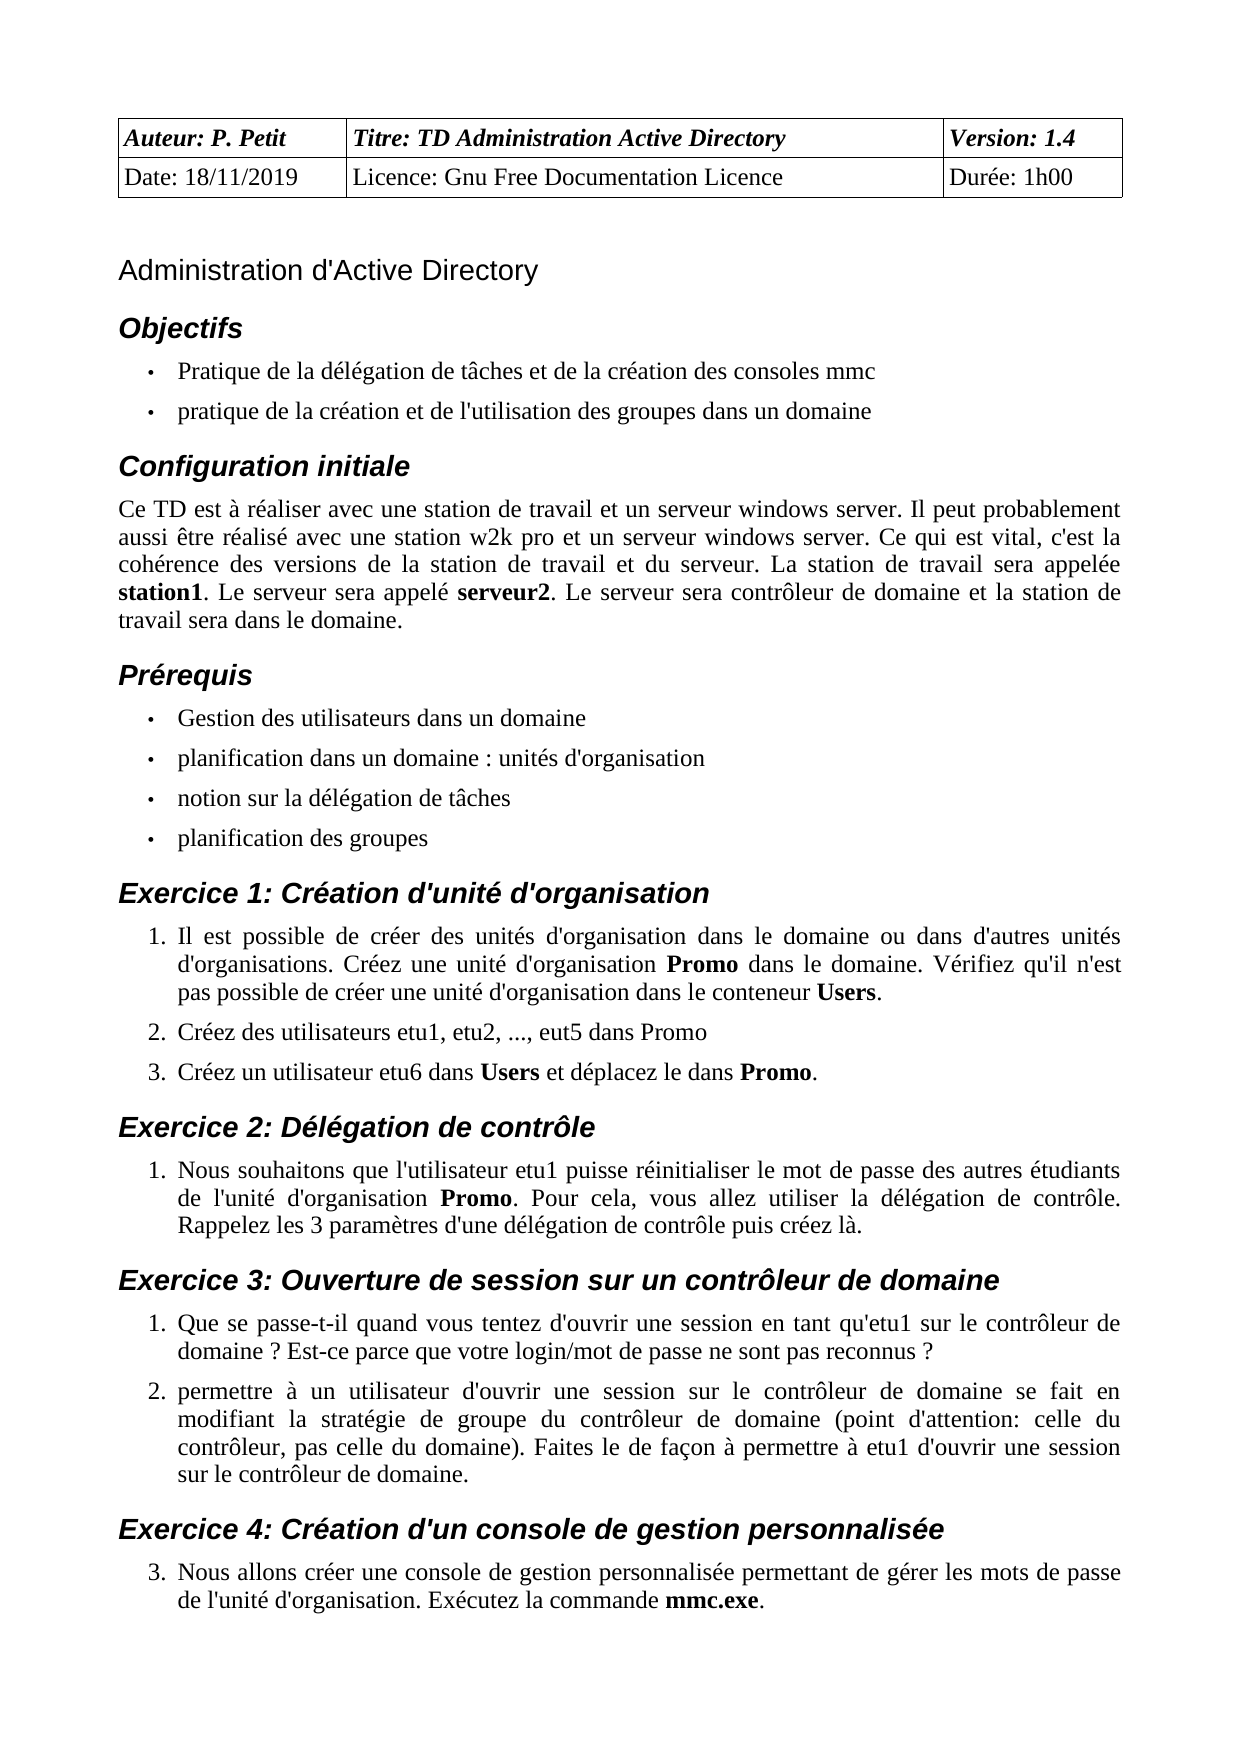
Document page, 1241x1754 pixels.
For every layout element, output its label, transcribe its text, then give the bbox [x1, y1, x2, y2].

subtitle Exercice 3: Ouverture de session sur un contrôleur de domaine [118, 1264, 1122, 1297]
list notion sur la délégation de tâches [148, 784, 1122, 812]
list Créez des utilisateurs etu1, etu2, ..., eut5 dans Promo [148, 1018, 1122, 1046]
list Créez un utilisateur etu6 dans Users et déplacez le dans Promo. [148, 1058, 1122, 1086]
list planification des groupes [148, 824, 1122, 852]
subtitle Exercice 2: Délégation de contrôle [118, 1111, 1122, 1143]
list Il est possible de créer des unités d'organisation dans le domaine ou dans d'autres unités d'organisations. Créez une unité d'organisation Promo dans le domaine. Vérifiez qu'il n'est pas possible de créer une unité d'organisation dans le conteneur Users. [148, 922, 1122, 1005]
subtitle Configuration initiale [118, 450, 1122, 482]
subtitle Prérequis [118, 658, 1122, 691]
subtitle Objectifs [118, 312, 1122, 344]
subtitle Exercice 1: Création d'unité d'organisation [118, 877, 1122, 910]
list Pratique de la délégation de tâches et de la création des consoles mmc [148, 357, 1122, 384]
list planification dans un domaine : unités d'organisation [148, 744, 1122, 772]
list Que se passe-t-il quand vous tentez d'ouvrir une session en tant qu'etu1 sur le contrôleur de domaine ? Est-ce parce que votre login/mot de passe ne sont pas reconnus ? [148, 1309, 1122, 1365]
list permettre à un utilisateur d'ouvrir une session sur le contrôleur de domaine se fait en modifiant la stratégie de groupe du contrôleur de domaine (point d'attention: celle du contrôleur, pas celle du domaine). Faites le de façon à permettre à etu1 d'ouvrir une session sur le contrôleur de domaine. [148, 1377, 1122, 1488]
list Gestion des utilisateurs dans un domaine [148, 704, 1122, 731]
text Ce TD est à réaliser avec une station de travail et un serveur windows server. Il peut probablement aussi être réalisé avec une station w2k pro et un serveur windows server. Ce qui est vital, c'est la cohérence des versions de la station de travail et du serveur. La station de travail sera appelée station1. Le serveur sera appelé serveur2. Le serveur sera contrôleur de domaine et la station de travail sera dans le domaine. [118, 495, 1122, 633]
list pratique de la création et de l'utilisation des groupes dans un domaine [148, 397, 1122, 425]
subtitle Administration d'Active Directory [118, 254, 1122, 287]
subtitle Exercice 4: Création d'un console de gestion personnalisée [118, 1513, 1122, 1546]
list Nous souhaitons que l'utilisateur etu1 puisse réinitialiser le mot de passe des autres étudiants de l'unité d'organisation Promo. Pour cela, vous allez utiliser la délégation de contrôle. Rappelez les 3 paramètres d'une délégation de contrôle puis créez là. [148, 1156, 1122, 1239]
list Nous allons créer une console de gestion personnalisée permettant de gérer les mots de passe de l'unité d'organisation. Exécutez la commande mmc.exe. [148, 1558, 1122, 1614]
